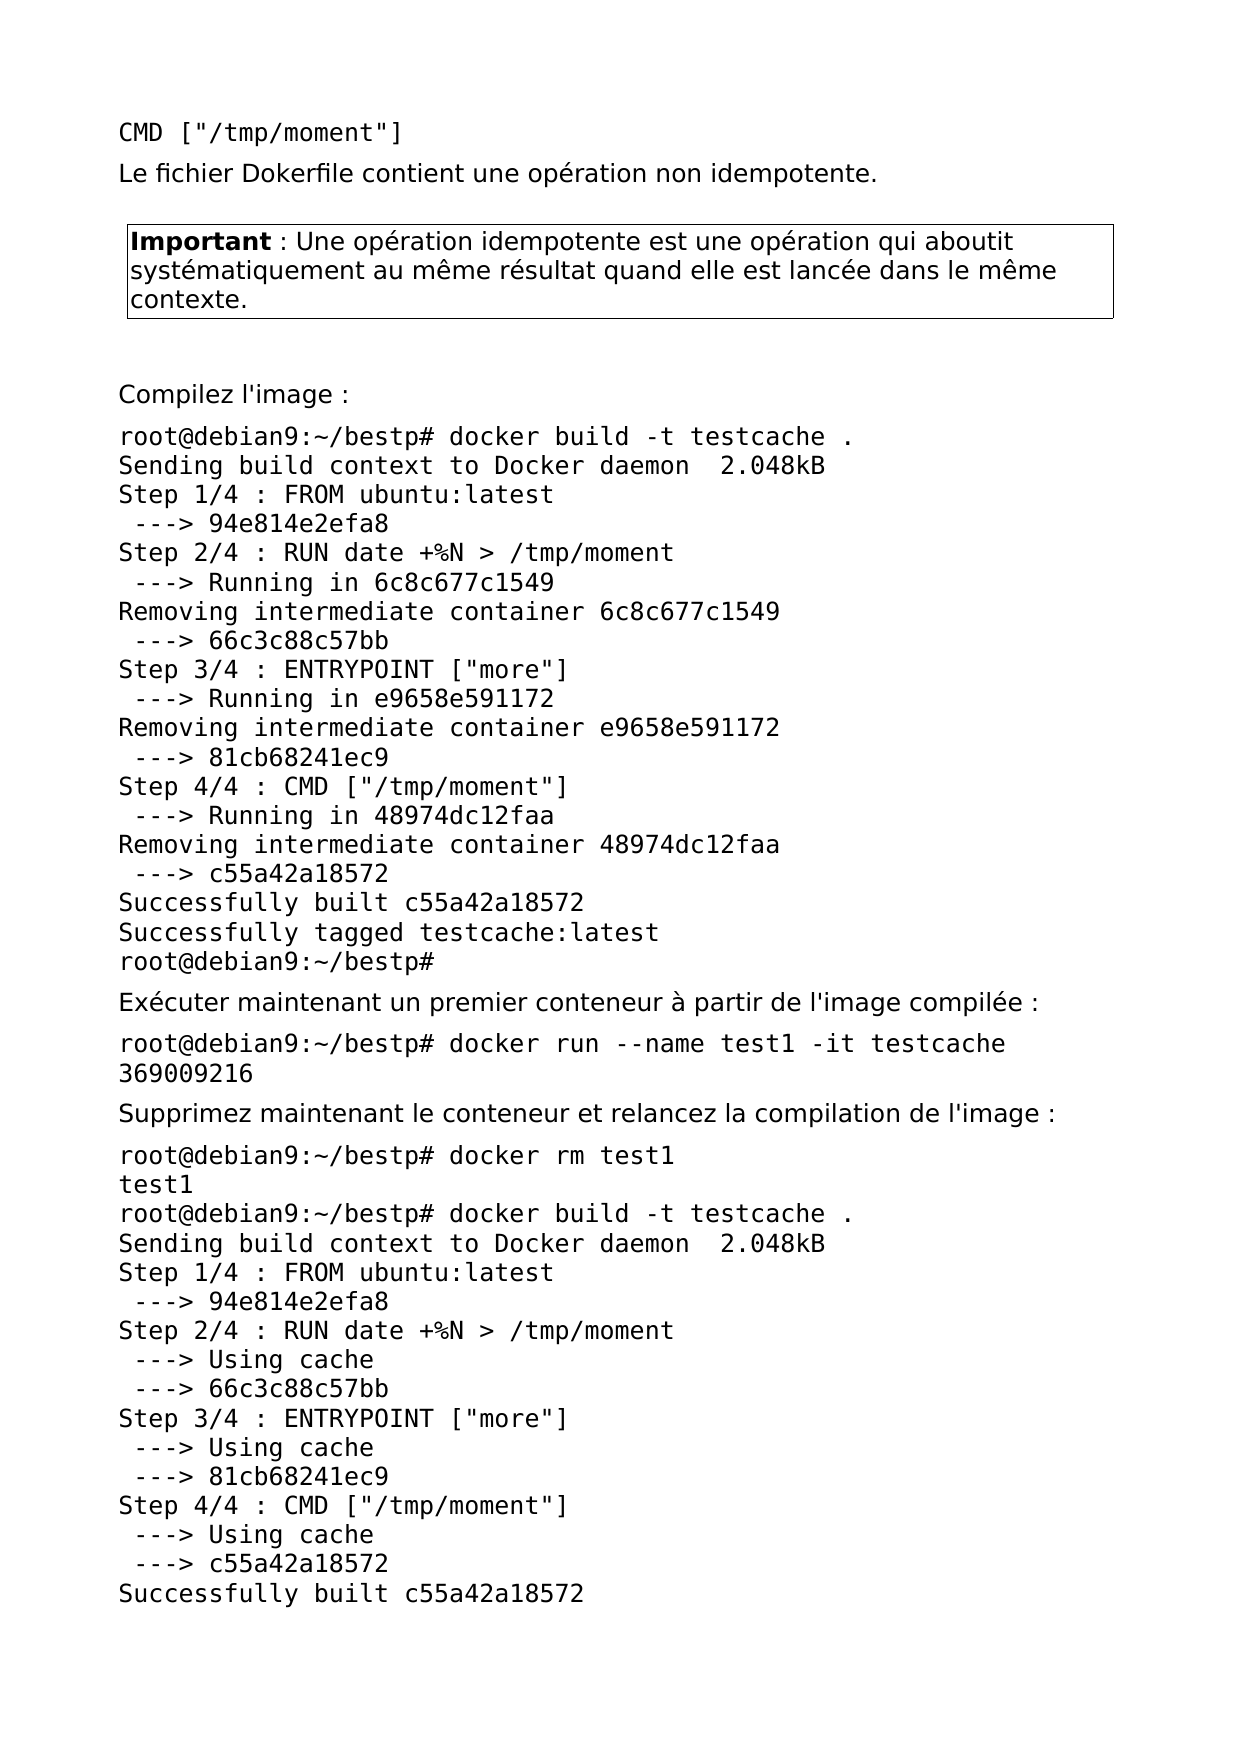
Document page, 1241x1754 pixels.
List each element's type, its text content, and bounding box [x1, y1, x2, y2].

table_header Important : Une opération idempotente est une opération qui aboutit systématiquement au même résultat quand elle est lancée dans le même contexte. [128, 225, 1113, 318]
text Compilez l'image : [118, 380, 1122, 409]
text Exécuter maintenant un premier conteneur à partir de l'image compilée : [118, 988, 1122, 1017]
text Supprimez maintenant le conteneur et relancez la compilation de l'image : [118, 1100, 1122, 1129]
text CMD ["/tmp/moment"] [118, 118, 1122, 147]
text root@debian9:~/bestp# docker build -t testcache . Sending build context to Docker daemon 2.048kB Step 1/4 : FROM ubuntu:latest ---> 94e814e2efa8 Step 2/4 : RUN date +%N > /tmp/moment ---> Running in 6c8c677c1549 Removing intermediate container 6c8c677c1549 ---> 66c3c88c57bb Step 3/4 : ENTRYPOINT ["more"] ---> Running in e9658e591172 Removing intermediate container e9658e591172 ---> 81cb68241ec9 Step 4/4 : CMD ["/tmp/moment"] ---> Running in 48974dc12faa Removing intermediate container 48974dc12faa ---> c55a42a18572 Successfully built c55a42a18572 Successfully tagged testcache:latest root@debian9:~/bestp# [118, 422, 1122, 976]
text Le fichier Dokerfile contient une opération non idempotente. [118, 159, 1122, 188]
text root@debian9:~/bestp# docker run --name test1 -it testcache 369009216 [118, 1029, 1122, 1088]
text root@debian9:~/bestp# docker rm test1 test1 root@debian9:~/bestp# docker build -t testcache . Sending build context to Docker daemon 2.048kB Step 1/4 : FROM ubuntu:latest ---> 94e814e2efa8 Step 2/4 : RUN date +%N > /tmp/moment ---> Using cache ---> 66c3c88c57bb Step 3/4 : ENTRYPOINT ["more"] ---> Using cache ---> 81cb68241ec9 Step 4/4 : CMD ["/tmp/moment"] ---> Using cache ---> c55a42a18572 Successfully built c55a42a18572 [118, 1141, 1122, 1608]
